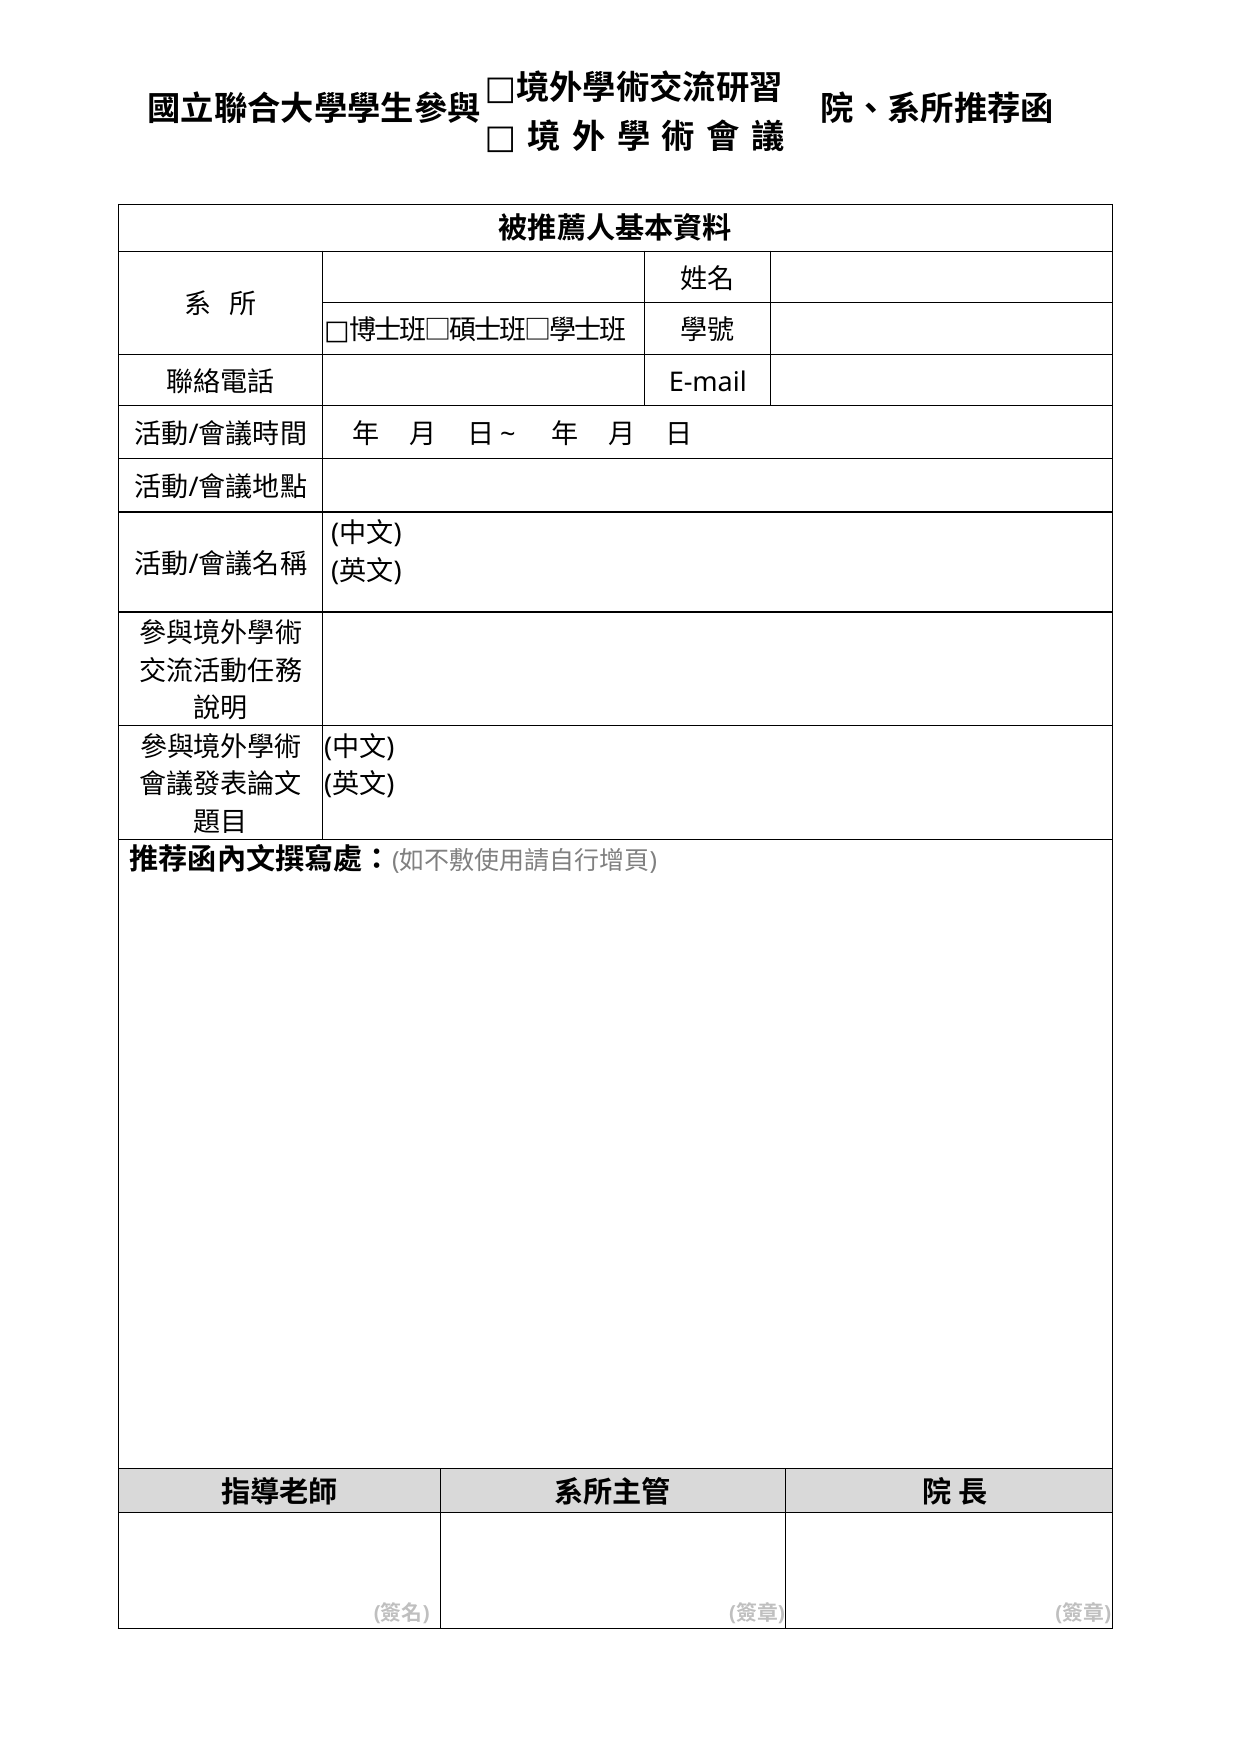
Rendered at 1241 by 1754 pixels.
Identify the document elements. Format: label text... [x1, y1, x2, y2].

table_cell □境外學術會議 [483, 115, 819, 157]
table_cell 系所主管 [441, 1469, 785, 1512]
table_cell (簽章) [786, 1513, 1112, 1628]
table_cell [118, 157, 1112, 204]
table_cell E-mail [645, 355, 770, 405]
table_cell [771, 355, 1112, 405]
table_cell [323, 355, 644, 405]
table_cell 參與境外學術會議發表論文題目 [119, 726, 322, 838]
table_cell 被推薦人基本資料 [119, 205, 1112, 251]
table_cell 院 長 [786, 1469, 1112, 1512]
table_cell [771, 303, 1112, 354]
table_cell 參與境外學術交流活動任務說明 [119, 613, 322, 725]
table_cell [323, 252, 644, 302]
table_cell [771, 252, 1112, 302]
table_cell 系 所 [119, 252, 322, 354]
table_cell 年 月 日 ~ 年 月 日 [323, 406, 1112, 458]
table_cell 學號 [645, 303, 770, 354]
table_cell 活動/會議名稱 [119, 513, 322, 611]
table_cell (中文) (英文) [323, 513, 1112, 611]
table_cell □博士班□碩士班□學士班 [323, 303, 644, 354]
table_cell (簽名) [119, 1513, 440, 1628]
table_header 國立聯合大學學生參與 [118, 59, 483, 157]
table_cell 活動/會議時間 [119, 406, 322, 458]
table_cell 指導老師 [119, 1469, 440, 1512]
table_cell (簽章) [441, 1513, 785, 1628]
table_cell 活動/會議地點 [119, 459, 322, 511]
table_cell (中文) (英文) [323, 726, 1112, 838]
table_cell [323, 459, 1112, 511]
table_cell 聯絡電話 [119, 355, 322, 405]
table_cell [323, 613, 1112, 725]
table_cell 姓名 [645, 252, 770, 302]
table_header 院、系所推荐函 [820, 59, 1112, 157]
table_cell 推荐函內文撰寫處：(如不敷使用請自行增頁) [119, 840, 1112, 1468]
table_header □境外學術交流研習 [483, 59, 819, 115]
